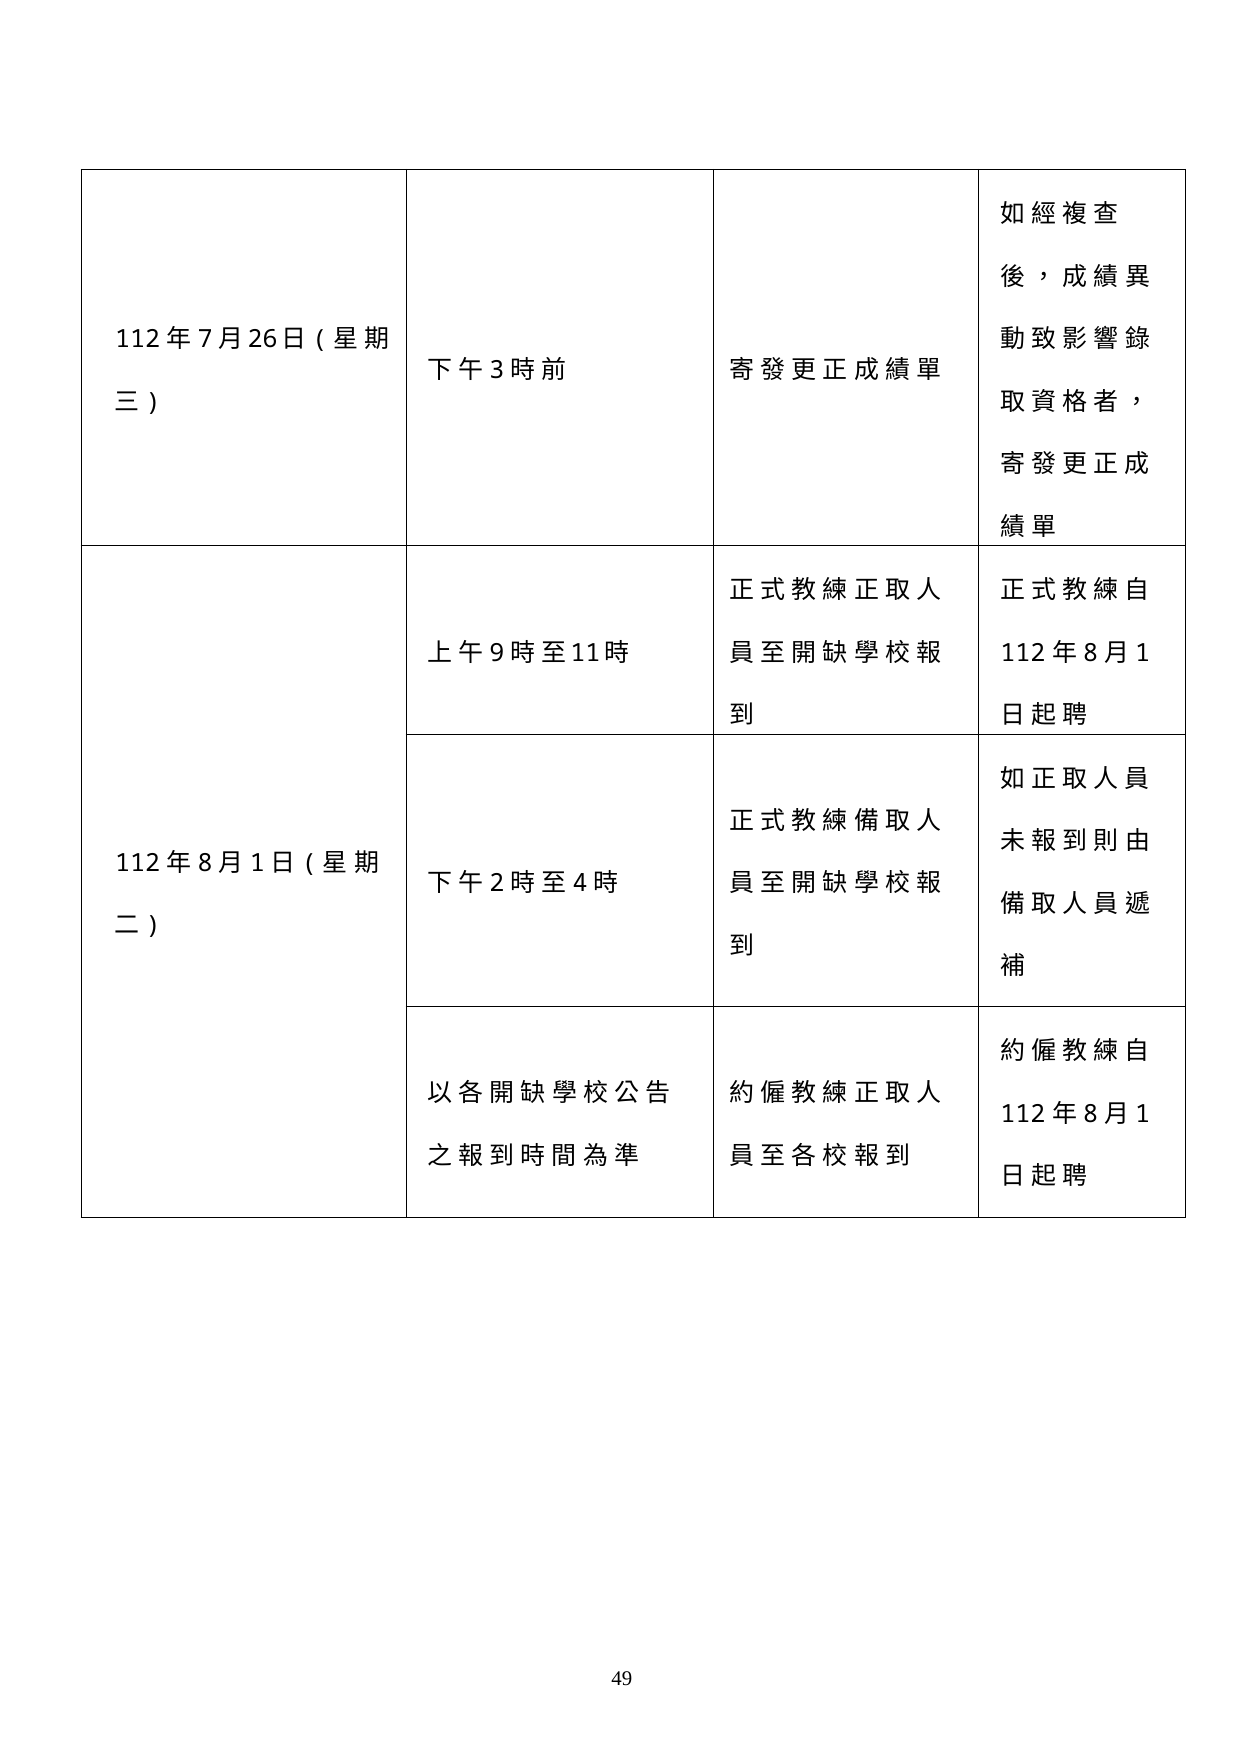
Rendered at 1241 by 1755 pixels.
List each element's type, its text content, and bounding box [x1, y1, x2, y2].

table_cell 正式教練正取人員至開缺學校報到 [714, 546, 978, 733]
table_cell 以各開缺學校公告之報到時間為準 [407, 1007, 713, 1217]
table_cell 如正取人員未報到則由備取人員遞補 [979, 735, 1185, 1006]
table_cell 下午3時前 [407, 170, 713, 545]
table_cell 約僱教練正取人員至各校報到 [714, 1007, 978, 1217]
table_cell 下午2時至4時 [407, 735, 713, 1006]
table_cell 正式教練備取人員至開缺學校報到 [714, 735, 978, 1006]
table_cell 112年7月26日(星期三) [82, 170, 406, 545]
table_cell 上午9時至11時 [407, 546, 713, 733]
table_cell 正式教練自112年8月1日起聘 [979, 546, 1185, 733]
table_cell 寄發更正成績單 [714, 170, 978, 545]
table_cell 112年8月1日(星期二) [82, 546, 406, 1217]
table_cell 約僱教練自112年8月1日起聘 [979, 1007, 1185, 1217]
table_cell 如經複查後，成績異動致影響錄取資格者，寄發更正成績單 [979, 170, 1185, 545]
